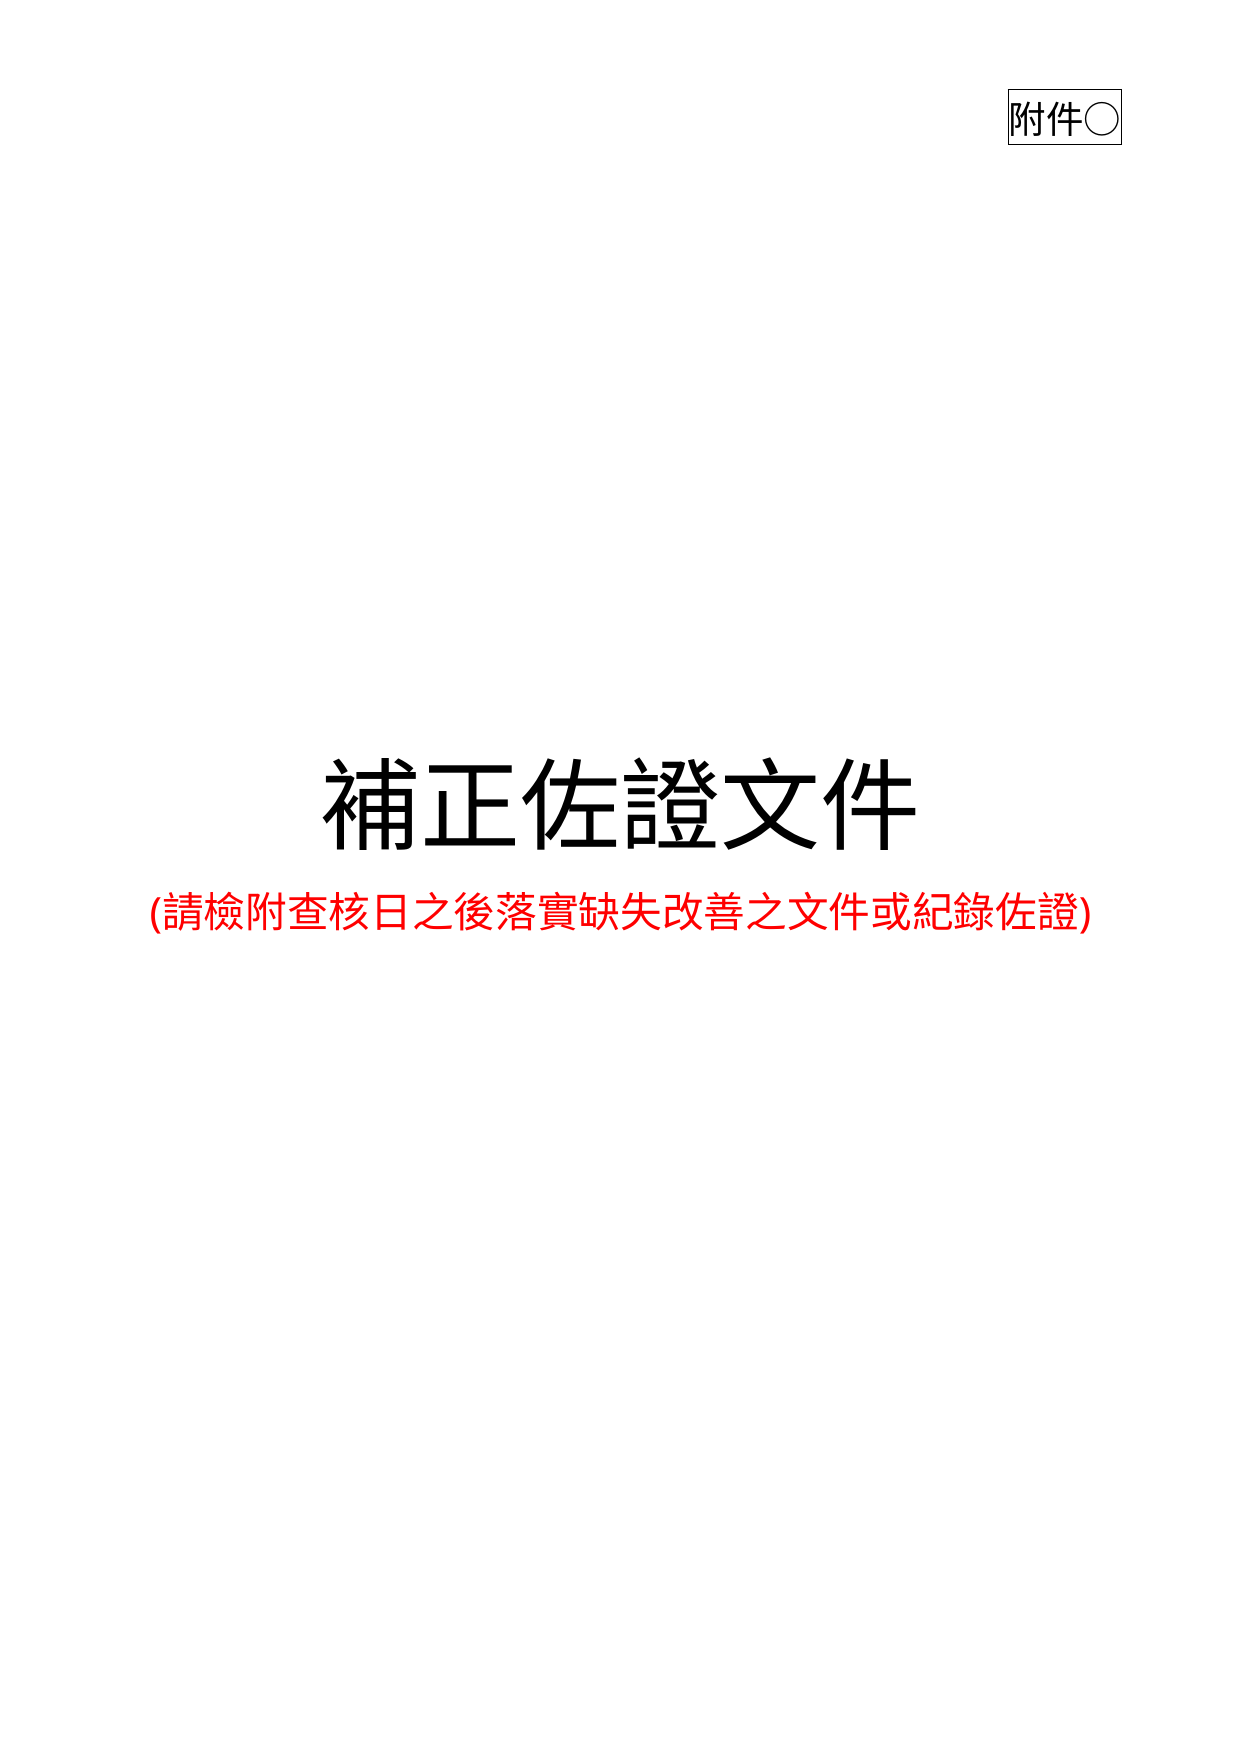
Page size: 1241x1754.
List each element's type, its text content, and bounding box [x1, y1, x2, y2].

text (請檢附查核日之後落實缺失改善之文件或紀錄佐證) [118, 872, 1122, 947]
text 補正佐證文件 [118, 727, 1122, 872]
